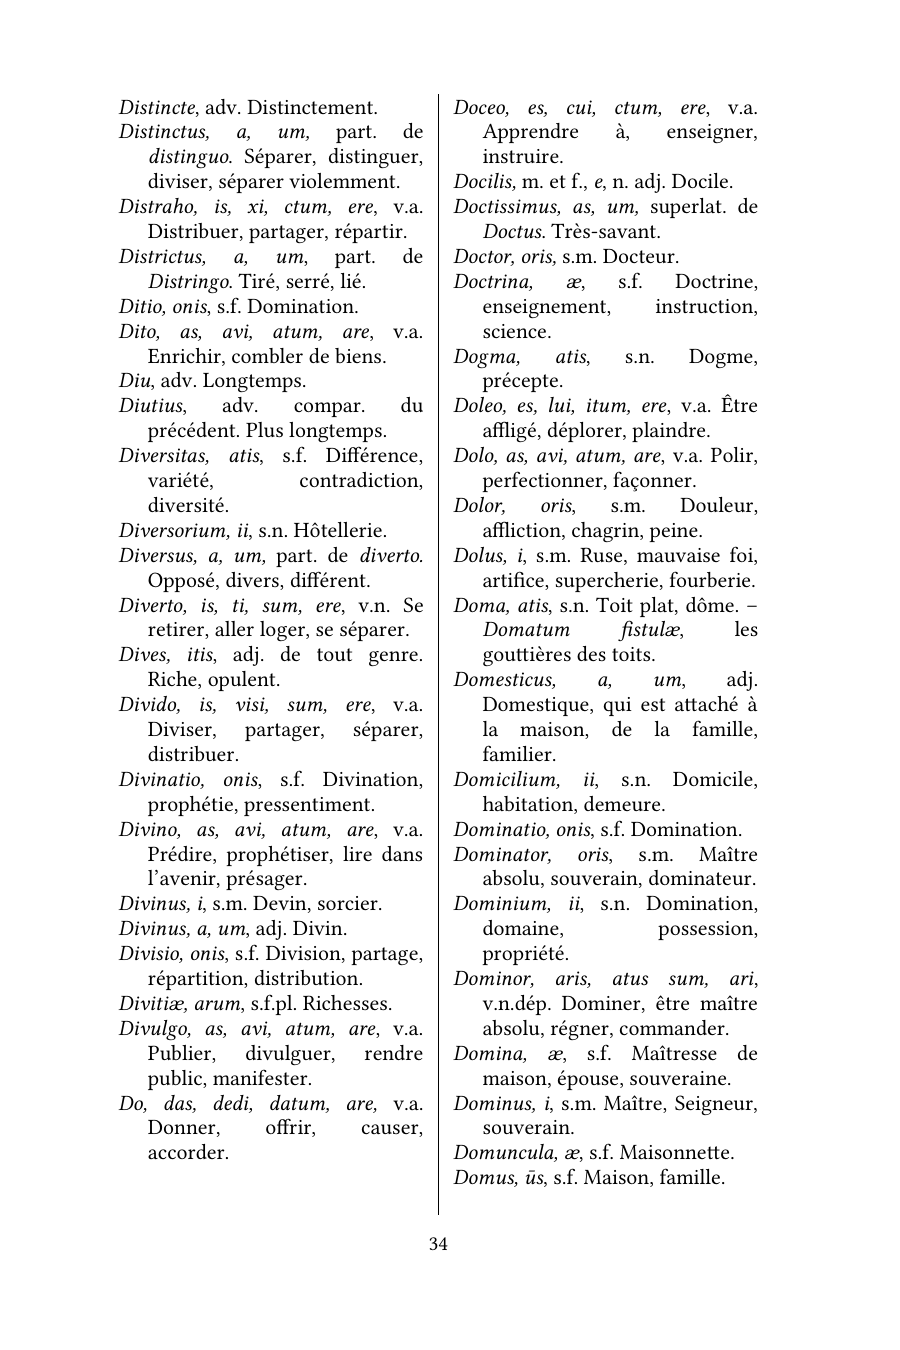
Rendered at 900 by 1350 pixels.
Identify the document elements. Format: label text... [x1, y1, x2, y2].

text Dominator, oris, s.m. Maître absolu, souverain, dominateur. [453, 841, 758, 891]
text Distraho, is, xi, ctum, ere, v.a. Distribuer, partager, répartir. [118, 194, 423, 244]
text Doctrina, æ, s.f. Doctrine, enseignement, instruction, science. [453, 269, 758, 343]
text Divinus, a, um, adj. Divin. [118, 916, 423, 941]
text Domesticus, a, um, adj. Domestique, qui est attaché à la maison, de la famille, familier. [453, 667, 758, 767]
text Doceo, es, cui, ctum, ere, v.a. Apprendre à, enseigner, instruire. [453, 94, 758, 169]
text Diversorium, ii, s.n. Hôtellerie. [118, 518, 423, 543]
text Distinctus, a, um, part. de distinguo. Séparer, distinguer, diviser, séparer violemment. [118, 119, 423, 194]
text Domuncula, æ, s.f. Maisonnette. [453, 1140, 758, 1165]
text Diu, adv. Longtemps. [118, 368, 423, 393]
text Doma, atis, s.n. Toit plat, dôme. – Domatum fistulæ, les gouttières des toits. [453, 592, 758, 667]
text Doctissimus, as, um, superlat. de Doctus. Très-savant. [453, 194, 758, 244]
text Doleo, es, lui, itum, ere, v.a. Être affligé, déplorer, plaindre. [453, 393, 758, 443]
text Dolo, as, avi, atum, are, v.a. Polir, perfectionner, façonner. [453, 443, 758, 493]
text Dogma, atis, s.n. Dogme, précepte. [453, 343, 758, 393]
text Divido, is, visi, sum, ere, v.a. Diviser, partager, séparer, distribuer. [118, 692, 423, 767]
text Dominium, ii, s.n. Domination, domaine, possession, propriété. [453, 891, 758, 966]
text Dominatio, onis, s.f. Domination. [453, 816, 758, 841]
text Divinus, i, s.m. Devin, sorcier. [118, 891, 423, 916]
text Dives, itis, adj. de tout genre. Riche, opulent. [118, 642, 423, 692]
text Diutius, adv. compar. du précédent. Plus longtemps. [118, 393, 423, 443]
text Dolus, i, s.m. Ruse, mauvaise foi, artifice, supercherie, fourberie. [453, 543, 758, 592]
text Diversitas, atis, s.f. Différence, variété, contradiction, diversité. [118, 443, 423, 518]
text Ditio, onis, s.f. Domination. [118, 294, 423, 318]
text Docilis, m. et f., e, n. adj. Docile. [453, 169, 758, 194]
text Divulgo, as, avi, atum, are, v.a. Publier, divulguer, rendre public, manifester. [118, 1016, 423, 1090]
text Districtus, a, um, part. de Distringo. Tiré, serré, lié. [118, 244, 423, 294]
text Divino, as, avi, atum, are, v.a. Prédire, prophétiser, lire dans l’avenir, présager. [118, 816, 423, 891]
text Domus, ūs, s.f. Maison, famille. [453, 1165, 758, 1190]
text Divitiæ, arum, s.f.pl. Richesses. [118, 991, 423, 1016]
text Distincte, adv. Distinctement. [118, 94, 423, 119]
text Dito, as, avi, atum, are, v.a. Enrichir, combler de biens. [118, 318, 423, 368]
text Divisio, onis, s.f. Division, partage, répartition, distribution. [118, 941, 423, 991]
text Dominor, aris, atus sum, ari, v.n.dép. Dominer, être maître absolu, régner, commander. [453, 966, 758, 1041]
text Divinatio, onis, s.f. Divination, prophétie, pressentiment. [118, 767, 423, 816]
text Dominus, i, s.m. Maître, Seigneur, souverain. [453, 1090, 758, 1140]
text Do, das, dedi, datum, are, v.a. Donner, offrir, causer, accorder. [118, 1090, 423, 1165]
text Diverto, is, ti, sum, ere, v.n. Se retirer, aller loger, se séparer. [118, 592, 423, 642]
text Domina, æ, s.f. Maîtresse de maison, épouse, souveraine. [453, 1041, 758, 1090]
text Domicilium, ii, s.n. Domicile, habitation, demeure. [453, 767, 758, 816]
text Dolor, oris, s.m. Douleur, affliction, chagrin, peine. [453, 493, 758, 543]
text Diversus, a, um, part. de diverto. Opposé, divers, différent. [118, 543, 423, 592]
text Doctor, oris, s.m. Docteur. [453, 244, 758, 269]
